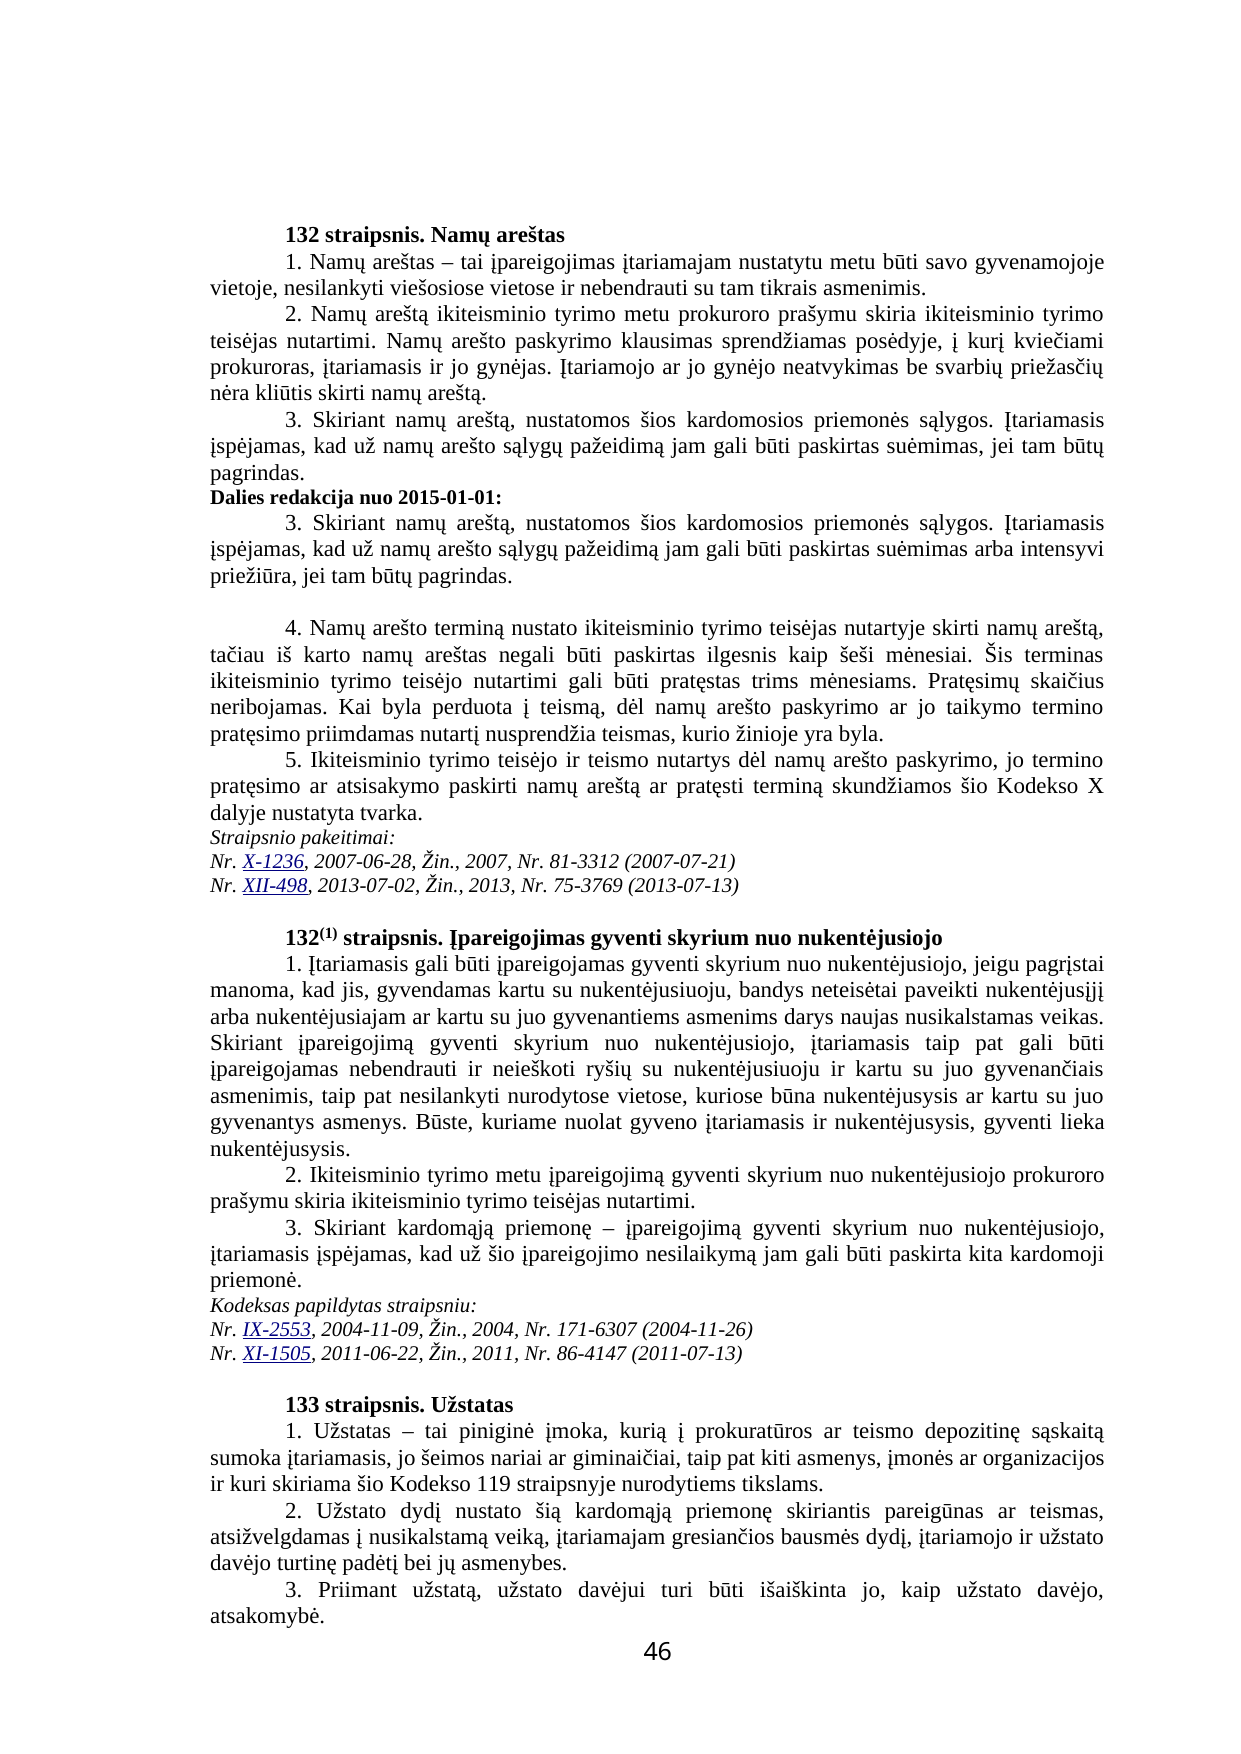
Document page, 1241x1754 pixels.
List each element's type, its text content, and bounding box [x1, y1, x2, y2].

text 2. Ikiteisminio tyrimo metu įpareigojimą gyventi skyrium nuo nukentėjusiojo prokuroro prašymu skiria ikiteisminio tyrimo teisėjas nutartimi. [210, 1161, 1106, 1214]
text 3. Skiriant namų areštą, nustatomos šios kardomosios priemonės sąlygos. Įtariamasis įspėjamas, kad už namų arešto sąlygų pažeidimą jam gali būti paskirtas suėmimas arba intensyvi priežiūra, jei tam būtų pagrindas. [210, 509, 1106, 588]
text 3. Priimant užstatą, užstato davėjui turi būti išaiškinta jo, kaip užstato davėjo, atsakomybė. [210, 1576, 1106, 1628]
text Nr. X-1236, 2007-06-28, Žin., 2007, Nr. 81-3312 (2007-07-21) [210, 849, 1106, 873]
text Nr. IX-2553, 2004-11-09, Žin., 2004, Nr. 171-6307 (2004-11-26) [210, 1317, 1106, 1341]
text 1. Namų areštas – tai įpareigojimas įtariamajam nustatytu metu būti savo gyvenamojoje vietoje, nesilankyti viešosiose vietose ir nebendrauti su tam tikrais asmenimis. [210, 248, 1106, 300]
text Kodeksas papildytas straipsniu: [210, 1293, 1106, 1317]
text 1. Užstatas – tai piniginė įmoka, kurią į prokuratūros ar teismo depozitinę sąskaitą sumoka įtariamasis, jo šeimos nariai ar giminaičiai, taip pat kiti asmenys, įmonės ar organizacijos ir kuri skiriama šio Kodekso 119 straipsnyje nurodytiems tikslams. [210, 1418, 1106, 1497]
text 3. Skiriant kardomąją priemonę – įpareigojimą gyventi skyrium nuo nukentėjusiojo, įtariamasis įspėjamas, kad už šio įpareigojimo nesilaikymą jam gali būti paskirta kita kardomoji priemonė. [210, 1214, 1106, 1293]
text 4. Namų arešto terminą nustato ikiteisminio tyrimo teisėjas nutartyje skirti namų areštą, tačiau iš karto namų areštas negali būti paskirtas ilgesnis kaip šeši mėnesiai. Šis terminas ikiteisminio tyrimo teisėjo nutartimi gali būti pratęstas trims mėnesiams. Pratęsimų skaičius neribojamas. Kai byla perduota į teismą, dėl namų arešto paskyrimo ar jo taikymo termino pratęsimo priimdamas nutartį nusprendžia teismas, kurio žinioje yra byla. [210, 614, 1106, 746]
text 3. Skiriant namų areštą, nustatomos šios kardomosios priemonės sąlygos. Įtariamasis įspėjamas, kad už namų arešto sąlygų pažeidimą jam gali būti paskirtas suėmimas, jei tam būtų pagrindas. [210, 406, 1106, 485]
text 132(1) straipsnis. Įpareigojimas gyventi skyrium nuo nukentėjusiojo [210, 924, 1106, 950]
text Straipsnio pakeitimai: [210, 825, 1106, 849]
text Dalies redakcija nuo 2015-01-01: [210, 485, 1106, 509]
text Nr. XI-1505, 2011-06-22, Žin., 2011, Nr. 86-4147 (2011-07-13) [210, 1341, 1106, 1365]
text 2. Namų areštą ikiteisminio tyrimo metu prokuroro prašymu skiria ikiteisminio tyrimo teisėjas nutartimi. Namų arešto paskyrimo klausimas sprendžiamas posėdyje, į kurį kviečiami prokuroras, įtariamasis ir jo gynėjas. Įtariamojo ar jo gynėjo neatvykimas be svarbių priežasčių nėra kliūtis skirti namų areštą. [210, 300, 1106, 406]
text 132 straipsnis. Namų areštas [210, 221, 1106, 248]
text Nr. XII-498, 2013-07-02, Žin., 2013, Nr. 75-3769 (2013-07-13) [210, 873, 1106, 897]
text 5. Ikiteisminio tyrimo teisėjo ir teismo nutartys dėl namų arešto paskyrimo, jo termino pratęsimo ar atsisakymo paskirti namų areštą ar pratęsti terminą skundžiamos šio Kodekso X dalyje nustatyta tvarka. [210, 746, 1106, 825]
text 2. Užstato dydį nustato šią kardomąją priemonę skiriantis pareigūnas ar teismas, atsižvelgdamas į nusikalstamą veiką, įtariamajam gresiančios bausmės dydį, įtariamojo ir užstato davėjo turtinę padėtį bei jų asmenybes. [210, 1497, 1106, 1576]
text 133 straipsnis. Užstatas [210, 1391, 1106, 1418]
text 1. Įtariamasis gali būti įpareigojamas gyventi skyrium nuo nukentėjusiojo, jeigu pagrįstai manoma, kad jis, gyvendamas kartu su nukentėjusiuoju, bandys neteisėtai paveikti nukentėjusįjį arba nukentėjusiajam ar kartu su juo gyvenantiems asmenims darys naujas nusikalstamas veikas. Skiriant įpareigojimą gyventi skyrium nuo nukentėjusiojo, įtariamasis taip pat gali būti įpareigojamas nebendrauti ir neieškoti ryšių su nukentėjusiuoju ir kartu su juo gyvenančiais asmenimis, taip pat nesilankyti nurodytose vietose, kuriose būna nukentėjusysis ar kartu su juo gyvenantys asmenys. Būste, kuriame nuolat gyveno įtariamasis ir nukentėjusysis, gyventi lieka nukentėjusysis. [210, 950, 1106, 1161]
